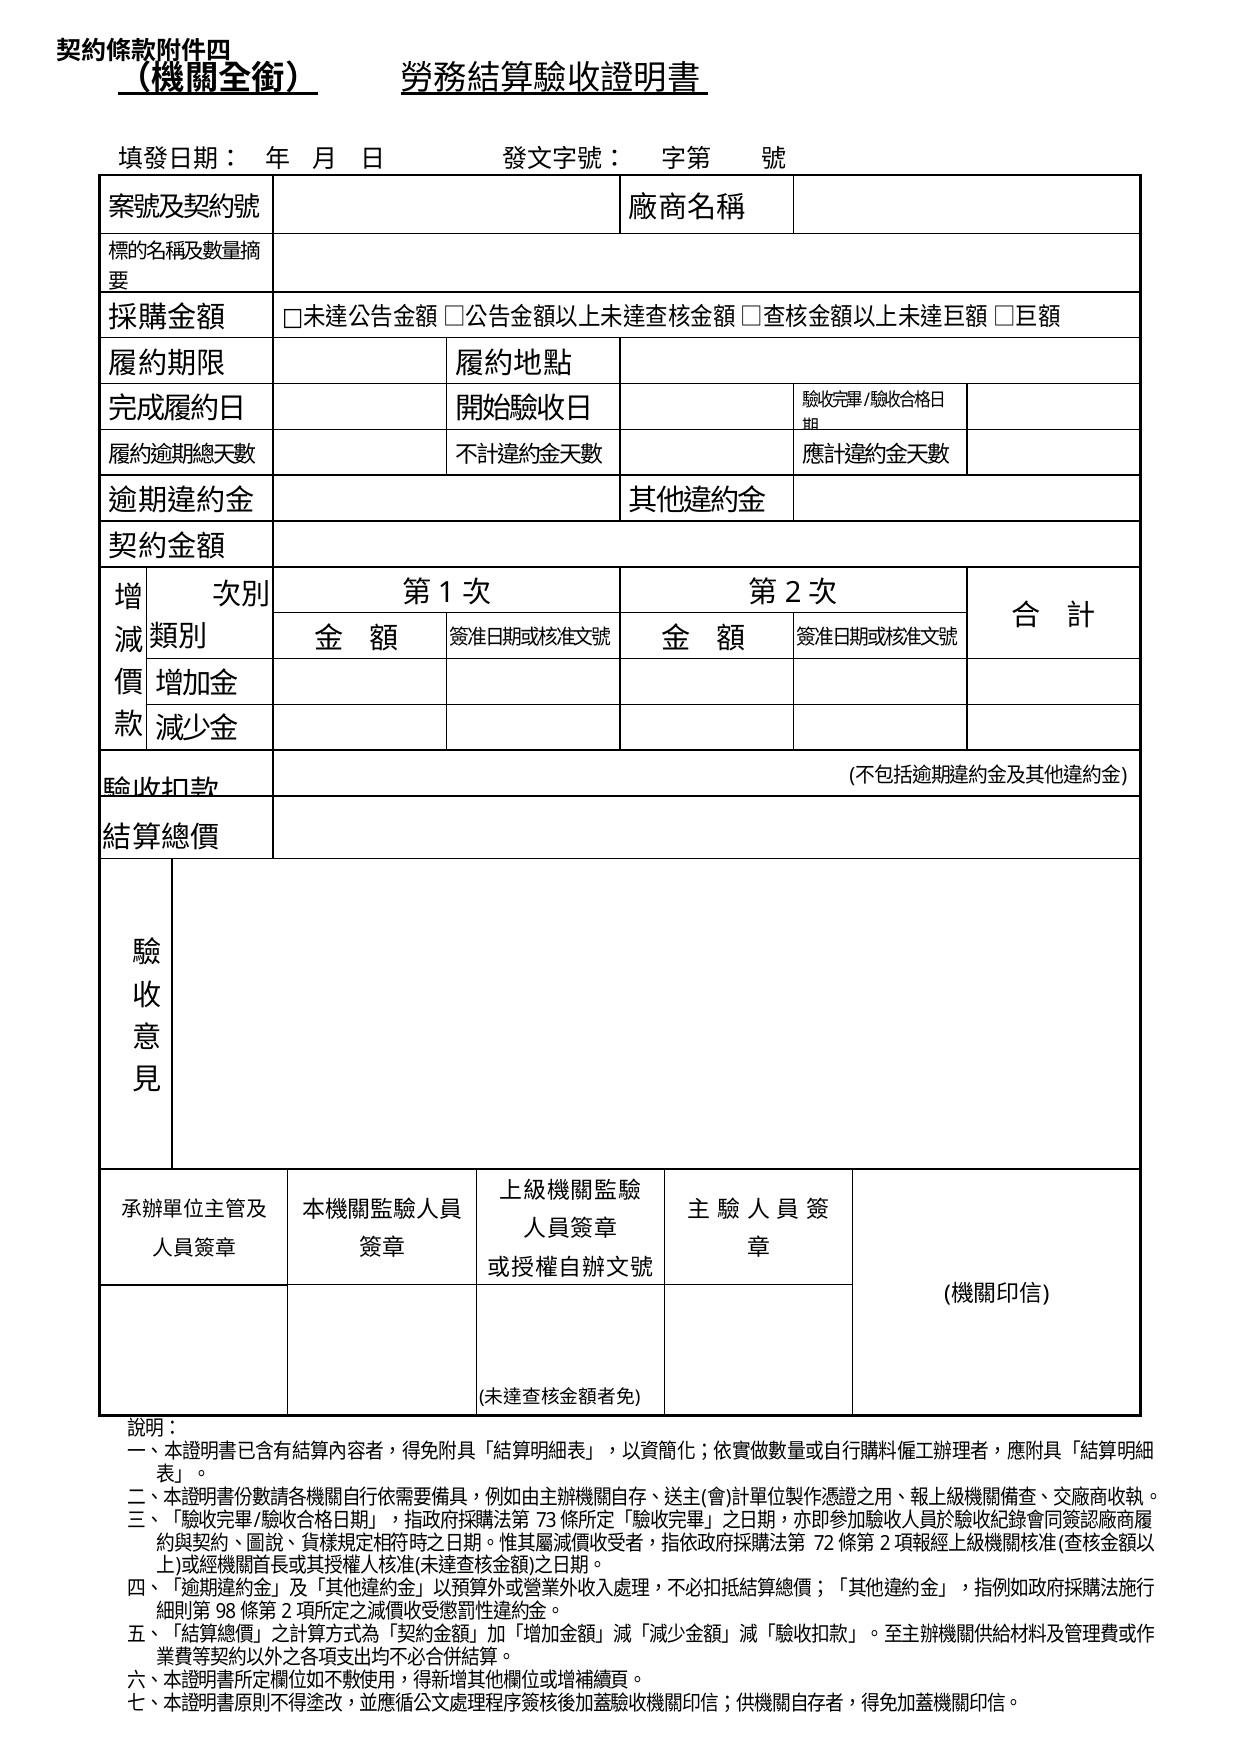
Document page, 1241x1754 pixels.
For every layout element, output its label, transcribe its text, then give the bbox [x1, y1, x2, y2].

table_cell [794, 476, 1139, 520]
text 五、「結算總價」之計算方式為「契約金額」加「增加金額」減「減少金額」減「驗收扣款」。至主辦機關供給材料及管理費或作業費等契約以外之各項支出均不必合併結算。 [127, 1623, 1156, 1669]
text 六、本證明書所定欄位如不敷使用，得新增其他欄位或增補續頁。 [127, 1669, 1156, 1692]
table_cell 次別 類別 [147, 568, 272, 658]
table_cell [621, 430, 793, 474]
table_cell 驗收扣款 [101, 751, 272, 795]
table_cell 增加金額 [147, 659, 272, 703]
table_cell 完成履約日期 [101, 384, 272, 428]
table_cell (未達查核金額者免) [477, 1285, 664, 1414]
table_cell 簽准日期或核准文號 [794, 613, 966, 658]
table_cell 履約地點 [447, 338, 619, 383]
table_cell 履約逾期總天數 [101, 430, 272, 474]
text 七、本證明書原則不得塗改，並應循公文處理程序簽核後加蓋驗收機關印信；供機關自存者，得免加蓋機關印信。 [127, 1692, 1156, 1715]
table_cell 金 額 [621, 613, 793, 658]
table_header 廠商名稱 [621, 176, 793, 233]
table_cell [968, 659, 1139, 703]
table_cell [274, 797, 1139, 858]
table_cell [274, 430, 446, 474]
table_cell [621, 384, 793, 428]
table_cell 契約金額 [101, 522, 272, 566]
table_cell [968, 705, 1139, 749]
table_cell [621, 705, 793, 749]
table_cell 減少金額 [147, 705, 272, 749]
table_cell [288, 1285, 476, 1414]
table_cell [968, 430, 1139, 474]
table_header 案號及契約號 [101, 176, 272, 233]
table_header [794, 176, 1139, 233]
table_cell [274, 234, 1139, 291]
table_cell [173, 859, 1139, 1168]
table_cell 應計違約金天數 [794, 430, 966, 474]
table_cell 金 額 [274, 613, 446, 658]
table_cell 驗收意見 [101, 859, 171, 1168]
table_cell [968, 384, 1139, 428]
table_cell 結算總價 （金額中文大寫） [101, 797, 272, 858]
table_cell 增減價款 [101, 568, 146, 749]
table_cell [794, 659, 966, 703]
table_cell 採購金額 [101, 293, 272, 337]
table_cell [447, 705, 619, 749]
table_cell [621, 659, 793, 703]
table_cell (不包括逾期違約金及其他違約金) [274, 751, 1139, 795]
table_cell [274, 705, 446, 749]
table_cell □未達公告金額 □公告金額以上未達查核金額 □查核金額以上未達巨額 □巨額 [274, 293, 1139, 337]
text （機關全銜） 勞務結算驗收證明書 [118, 37, 1122, 113]
table_cell 不計違約金天數 [447, 430, 619, 474]
table_cell 第 1 次 [274, 568, 619, 612]
table_cell 驗收完畢/驗收合格日期 [794, 384, 966, 428]
table_cell [447, 659, 619, 703]
table_cell [274, 384, 446, 428]
text 一、本證明書已含有結算內容者，得免附具「結算明細表」，以資簡化；依實做數量或自行購料僱工辦理者，應附具「結算明細表」。 [127, 1440, 1156, 1486]
text 二、本證明書份數請各機關自行依需要備具，例如由主辦機關自存、送主(會)計單位製作憑證之用、報上級機關備查、交廠商收執。 [127, 1486, 1156, 1509]
text 說明： [127, 1417, 1156, 1440]
table_cell [274, 476, 619, 520]
table_cell 簽准日期或核准文號 [447, 613, 619, 658]
table_cell [665, 1285, 852, 1414]
table_cell (機關印信) [853, 1170, 1139, 1414]
table_cell 第 2 次 [621, 568, 966, 612]
table_cell 承辦單位主管及人員簽章 [101, 1170, 287, 1284]
text 填發日期： 年 月 日 發文字號： 字第 號 [118, 138, 1122, 174]
table_cell 本機關監驗人員簽章 [288, 1170, 476, 1284]
table_cell [621, 338, 1139, 383]
table_cell 其他違約金 [621, 476, 793, 520]
text 契約條款附件四 [57, 30, 305, 66]
table_cell 標的名稱及數量摘要 [101, 234, 272, 291]
table_cell [274, 522, 1139, 566]
table_cell 合 計 [968, 568, 1139, 658]
table_cell 履約期限 [101, 338, 272, 383]
table_cell 上級機關監驗人員簽章 或授權自辦文號 [477, 1170, 664, 1284]
table_cell [274, 338, 446, 383]
table_header [274, 176, 619, 233]
table_cell [101, 1286, 287, 1414]
table_cell [794, 705, 966, 749]
table_cell 主 驗 人 員 簽 章 [665, 1170, 852, 1284]
text 四、「逾期違約金」及「其他違約金」以預算外或營業外收入處理，不必扣抵結算總價；「其他違約金」，指例如政府採購法施行細則第98條第2項所定之減價收受懲罰性違約金。 [127, 1577, 1156, 1623]
table_cell 逾期違約金 [101, 476, 272, 520]
table_cell 開始驗收日期 [447, 384, 619, 428]
text 三、「驗收完畢/驗收合格日期」，指政府採購法第73條所定「驗收完畢」之日期，亦即參加驗收人員於驗收紀錄會同簽認廠商履約與契約、圖說、貨樣規定相符時之日期。惟其屬減價收受者，指依政府採購法第72條第2項報經上級機關核准(查核金額以上)或經機關首長或其授權人核准(未達查核金額)之日期。 [127, 1509, 1156, 1577]
table_cell [274, 659, 446, 703]
